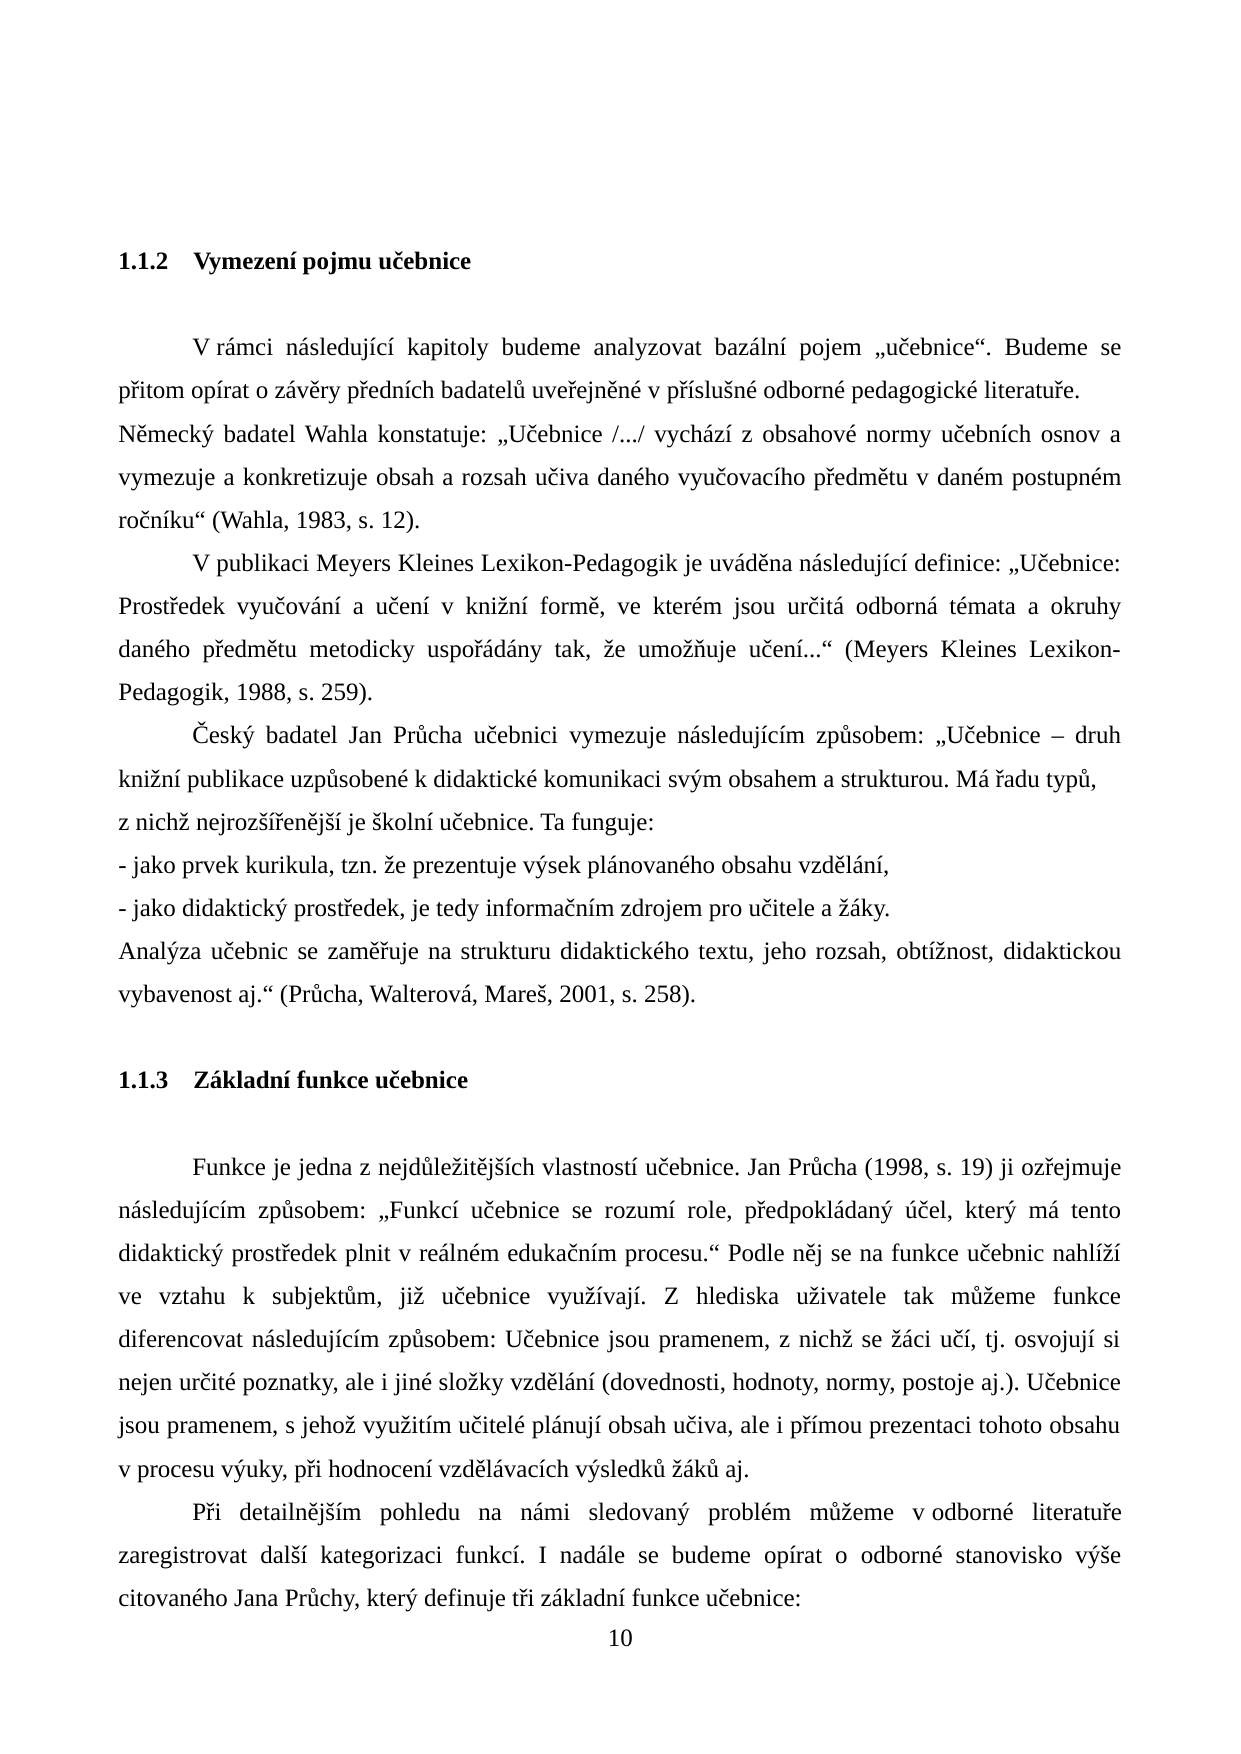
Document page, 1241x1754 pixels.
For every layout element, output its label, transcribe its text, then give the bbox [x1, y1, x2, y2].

text Funkce je jedna z nejdůležitějších vlastností učebnice. Jan Průcha (1998, s. 19) ji ozřejmuje následujícím způsobem: „Funkcí učebnice se rozumí role, předpokládaný účel, který má tento didaktický prostředek plnit v reálném edukačním procesu.“ Podle něj se na funkce učebnic nahlíží ve vztahu k subjektům, již učebnice využívají. Z hlediska uživatele tak můžeme funkce diferencovat následujícím způsobem: Učebnice jsou pramenem, z nichž se žáci učí, tj. osvojují si nejen určité poznatky, ale i jiné složky vzdělání (dovednosti, hodnoty, normy, postoje aj.). Učebnice jsou pramenem, s jehož využitím učitelé plánují obsah učiva, ale i přímou prezentaci tohoto obsahu v procesu výuky, při hodnocení vzdělávacích výsledků žáků aj. [118, 1152, 1122, 1482]
text Analýza učebnic se zaměřuje na strukturu didaktického textu, jeho rozsah, obtížnost, didaktickou vybavenost aj.“ (Průcha, Walterová, Mareš, 2001, s. 258). [118, 936, 1122, 1008]
text Český badatel Jan Průcha učebnici vymezuje následujícím způsobem: „Učebnice – druh knižní publikace uzpůsobené k didaktické komunikaci svým obsahem a strukturou. Má řadu typů, [118, 721, 1122, 792]
text z nichž nejrozšířenější je školní učebnice. Ta funguje: [118, 807, 1122, 836]
text Při detailnějším pohledu na námi sledovaný problém můžeme v odborné literatuře zaregistrovat další kategorizaci funkcí. I nadále se budeme opírat o odborné stanovisko výše citovaného Jana Průchy, který definuje tři základní funkce učebnice: [118, 1497, 1122, 1612]
list Vymezení pojmu učebnice [118, 246, 1122, 275]
text Německý badatel Wahla konstatuje: „Učebnice /.../ vychází z obsahové normy učebních osnov a vymezuje a konkretizuje obsah a rozsah učiva daného vyučovacího předmětu v daném postupném ročníku“ (Wahla, 1983, s. 12). [118, 419, 1122, 534]
text - jako prvek kurikula, tzn. že prezentuje výsek plánovaného obsahu vzdělání, [118, 850, 1122, 879]
text - jako didaktický prostředek, je tedy informačním zdrojem pro učitele a žáky. [118, 893, 1122, 922]
text V rámci následující kapitoly budeme analyzovat bazální pojem „učebnice“. Budeme se přitom opírat o závěry předních badatelů uveřejněné v příslušné odborné pedagogické literatuře. [118, 332, 1122, 404]
text V publikaci Meyers Kleines Lexikon-Pedagogik je uváděna následující definice: „Učebnice: Prostředek vyučování a učení v knižní formě, ve kterém jsou určitá odborná témata a okruhy daného předmětu metodicky uspořádány tak, že umožňuje učení...“ (Meyers Kleines Lexikon-Pedagogik, 1988, s. 259). [118, 548, 1122, 706]
list Základní funkce učebnice [118, 1066, 1122, 1094]
